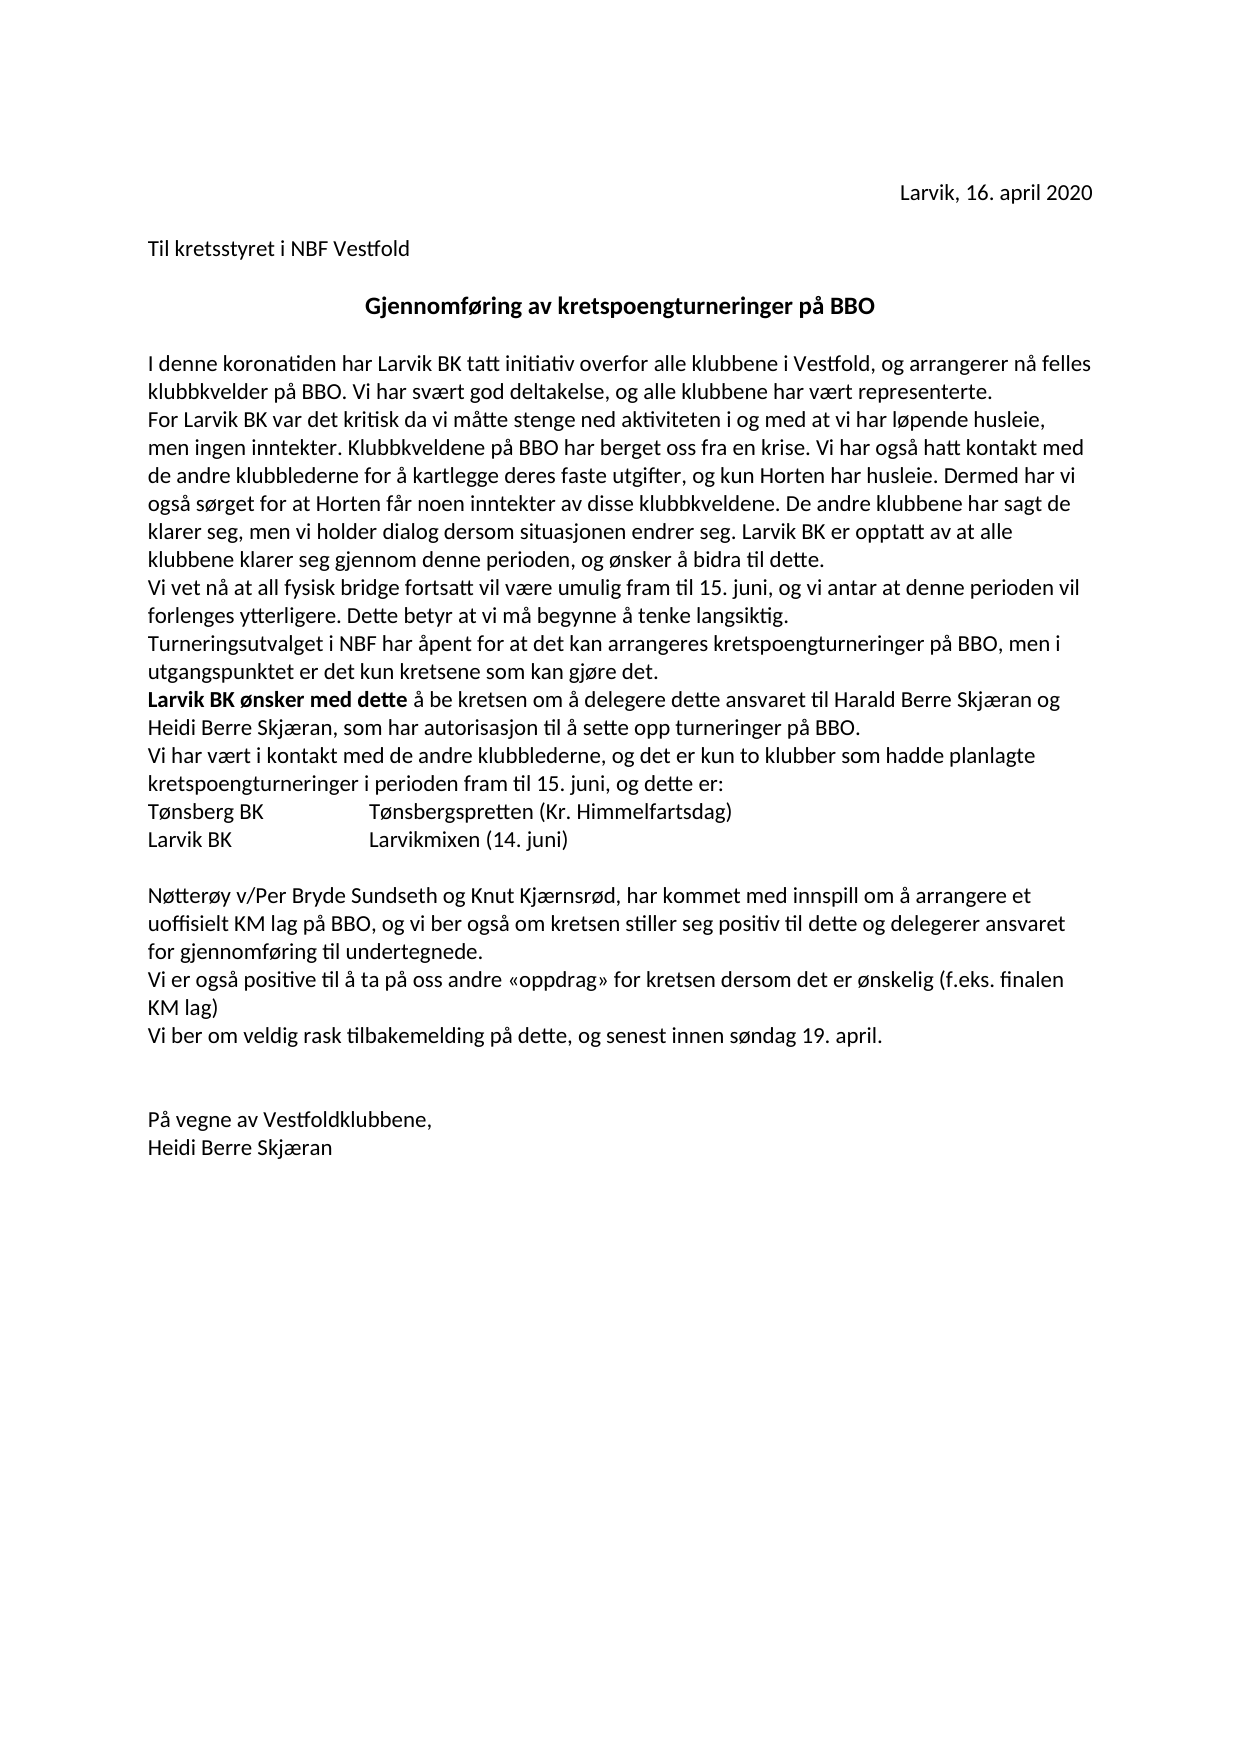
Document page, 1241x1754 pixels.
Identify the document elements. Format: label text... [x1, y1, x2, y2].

text Vi vet nå at all fysisk bridge fortsatt vil være umulig fram til 15. juni, og vi antar at denne perioden vil forlenges ytterligere. Dette betyr at vi må begynne å tenke langsiktig. [148, 573, 1093, 629]
text Heidi Berre Skjæran [148, 1133, 1093, 1161]
text Larvik BK ønsker med dette å be kretsen om å delegere dette ansvaret til Harald Berre Skjæran og Heidi Berre Skjæran, som har autorisasjon til å sette opp turneringer på BBO. [148, 685, 1093, 741]
text For Larvik BK var det kritisk da vi måtte stenge ned aktiviteten i og med at vi har løpende husleie, men ingen inntekter. Klubbkveldene på BBO har berget oss fra en krise. Vi har også hatt kontakt med de andre klubblederne for å kartlegge deres faste utgifter, og kun Horten har husleie. Dermed har vi også sørget for at Horten får noen inntekter av disse klubbkveldene. De andre klubbene har sagt de klarer seg, men vi holder dialog dersom situasjonen endrer seg. Larvik BK er opptatt av at alle klubbene klarer seg gjennom denne perioden, og ønsker å bidra til dette. [148, 405, 1093, 573]
text Vi er også positive til å ta på oss andre «oppdrag» for kretsen dersom det er ønskelig (f.eks. finalen KM lag) [148, 965, 1093, 1021]
text Til kretsstyret i NBF Vestfold [148, 234, 1093, 262]
text Larvik, 16. april 2020 [148, 178, 1093, 206]
text Larvik BK Larvikmixen (14. juni) [148, 825, 1093, 853]
text Vi har vært i kontakt med de andre klubblederne, og det er kun to klubber som hadde planlagte kretspoengturneringer i perioden fram til 15. juni, og dette er: [148, 741, 1093, 797]
text På vegne av Vestfoldklubbene, [148, 1105, 1093, 1133]
text Gjennomføring av kretspoengturneringer på BBO [148, 290, 1093, 321]
text Vi ber om veldig rask tilbakemelding på dette, og senest innen søndag 19. april. [148, 1021, 1093, 1049]
text Tønsberg BK Tønsbergspretten (Kr. Himmelfartsdag) [148, 797, 1093, 825]
text Turneringsutvalget i NBF har åpent for at det kan arrangeres kretspoengturneringer på BBO, men i utgangspunktet er det kun kretsene som kan gjøre det. [148, 629, 1093, 685]
text Nøtterøy v/Per Bryde Sundseth og Knut Kjærnsrød, har kommet med innspill om å arrangere et uoffisielt KM lag på BBO, og vi ber også om kretsen stiller seg positiv til dette og delegerer ansvaret for gjennomføring til undertegnede. [148, 881, 1093, 965]
text I denne koronatiden har Larvik BK tatt initiativ overfor alle klubbene i Vestfold, og arrangerer nå felles klubbkvelder på BBO. Vi har svært god deltakelse, og alle klubbene har vært representerte. [148, 349, 1093, 405]
